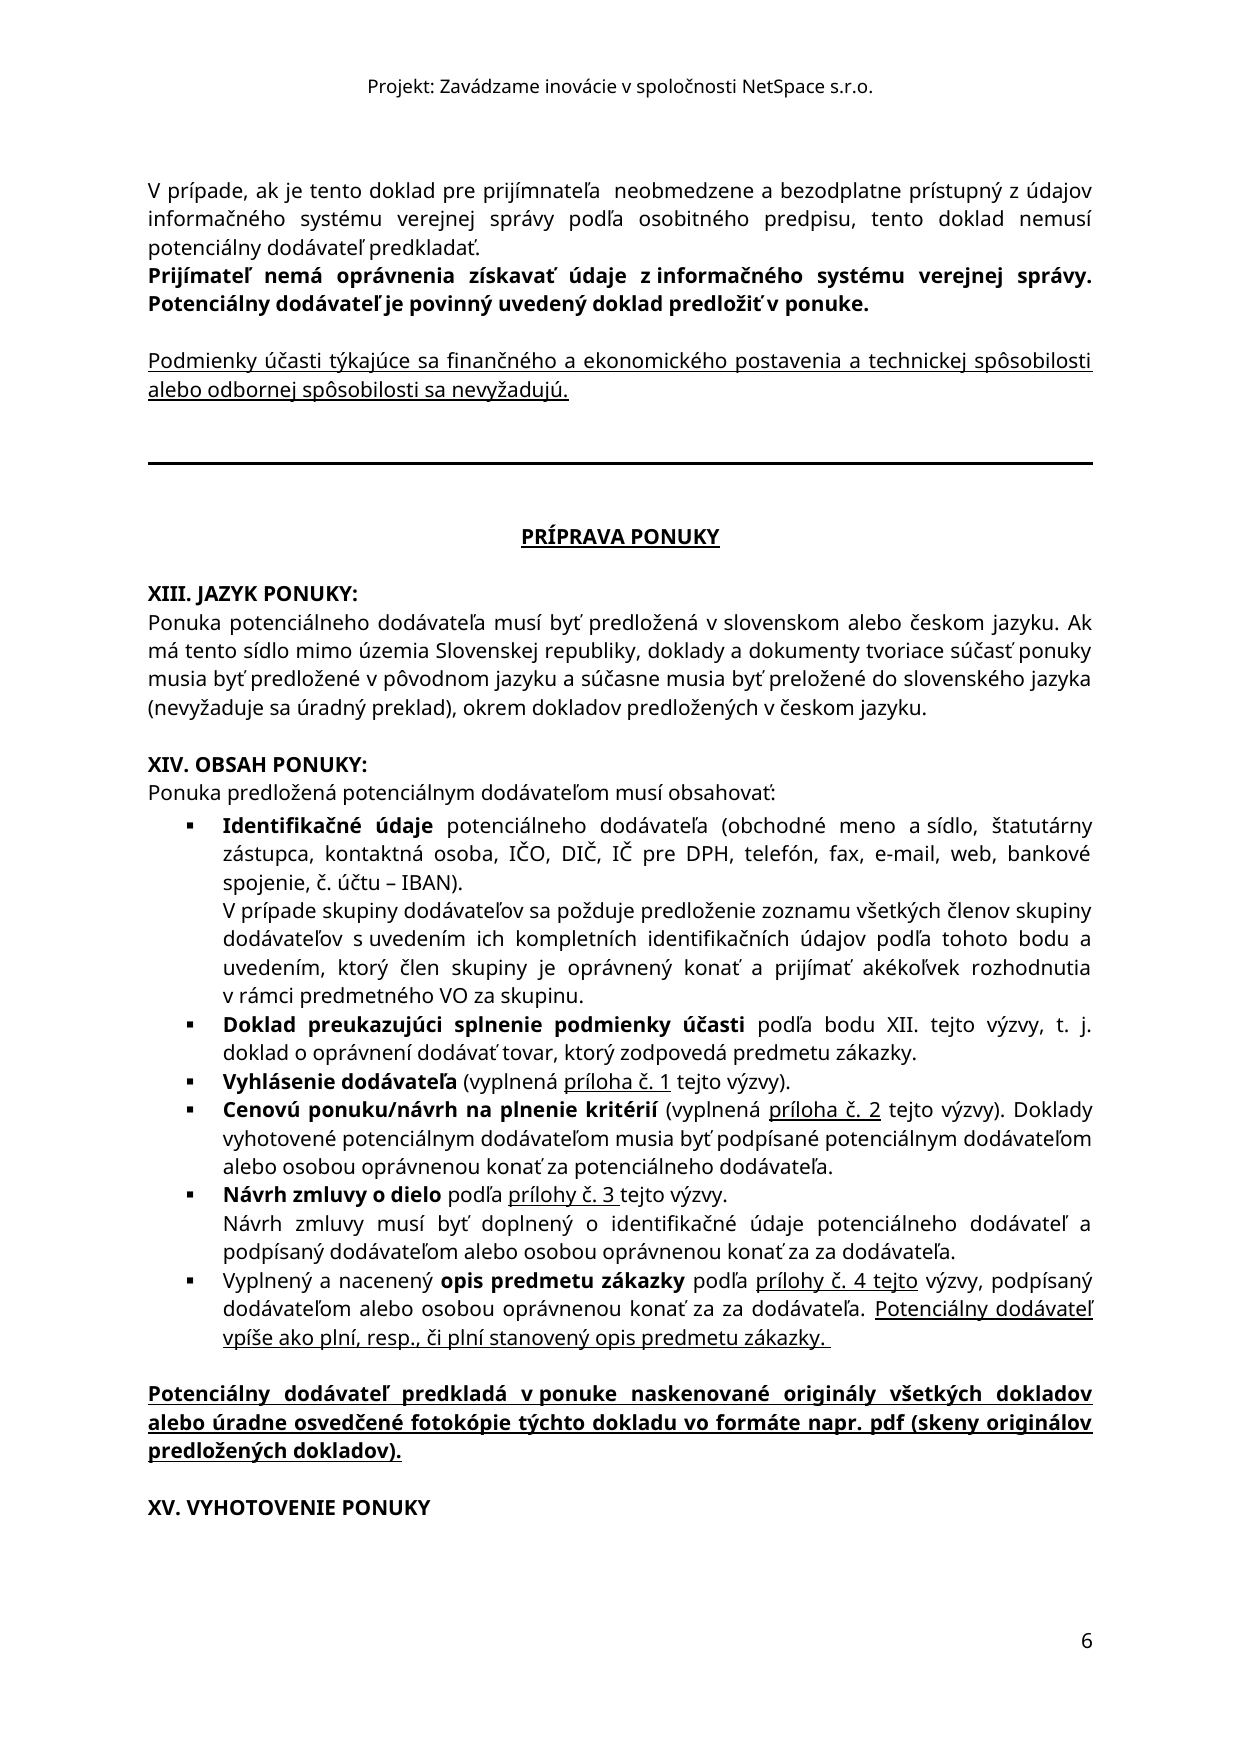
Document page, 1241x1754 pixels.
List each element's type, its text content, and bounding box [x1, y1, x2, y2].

text Ponuka predložená potenciálnym dodávateľom musí obsahovať: [148, 778, 1093, 807]
text Podmienky účasti týkajúce sa finančného a ekonomického postavenia a technickej spôsobilosti [148, 346, 1093, 371]
text Návrh zmluvy musí byť doplnený o identifikačné údaje potenciálneho dodávateľ a podpísaný dodávateľom alebo osobou oprávnenou konať za za dodávateľa. [223, 1209, 1093, 1266]
list Doklad preukazujúci splnenie podmienky účasti podľa bodu XII. tejto výzvy, t. j. doklad o oprávnení dodávať tovar, ktorý zodpovedá predmetu zákazky. [185, 1010, 1093, 1067]
list Cenovú ponuku/návrh na plnenie kritérií (vyplnená príloha č. 2 tejto výzvy). Doklady vyhotovené potenciálnym dodávateľom musia byť podpísané potenciálnym dodávateľom alebo osobou oprávnenou konať za potenciálneho dodávateľa. [185, 1095, 1093, 1181]
text XIII. JAZYK PONUKY: [148, 579, 1093, 608]
text alebo odbornej spôsobilosti sa nevyžadujú. [148, 372, 1093, 403]
text V prípade skupiny dodávateľov sa požduje predloženie zoznamu všetkých členov skupiny dodávateľov s uvedením ich kompletních identifikačních údajov podľa tohoto bodu a uvedením, ktorý člen skupiny je oprávnený konať a prijímať akékoľvek rozhodnutia v rámci predmetného VO za skupinu. [223, 896, 1093, 1010]
list Vyhlásenie dodávateľa (vyplnená príloha č. 1 tejto výzvy). [185, 1067, 1093, 1095]
text XIV. OBSAH PONUKY: [148, 750, 1093, 778]
list Návrh zmluvy o dielo podľa prílohy č. 3 tejto výzvy. [185, 1181, 1093, 1209]
text Ponuka potenciálneho dodávateľa musí byť predložená v slovenskom alebo českom jazyku. Ak má tento sídlo mimo územia Slovenskej republiky, doklady a dokumenty tvoriace súčasť ponuky musia byť predložené v pôvodnom jazyku a súčasne musia byť preložené do slovenského jazyka (nevyžaduje sa úradný preklad), okrem dokladov predložených v českom jazyku. [148, 608, 1093, 721]
text alebo úradne osvedčené fotokópie týchto dokladu vo formáte napr. pdf (skeny originálov [148, 1405, 1093, 1432]
list Vyplnený a nacenený opis predmetu zákazky podľa prílohy č. 4 tejto výzvy, podpísaný dodávateľom alebo osobou oprávnenou konať za za dodávateľa. Potenciálny dodávateľ vpíše ako plní, resp., či plní stanovený opis predmetu zákazky. [185, 1266, 1093, 1351]
text Potenciálny dodávateľ predkladá v ponuke naskenované originály všetkých dokladov [148, 1379, 1093, 1404]
text XV. VYHOTOVENIE PONUKY [148, 1493, 1093, 1522]
list Identifikačné údaje potenciálneho dodávateľa (obchodné meno a sídlo, štatutárny zástupca, kontaktná osoba, IČO, DIČ, IČ pre DPH, telefón, fax, e-mail, web, bankové spojenie, č. účtu – IBAN). [185, 811, 1093, 896]
text predložených dokladov). [148, 1434, 1093, 1465]
text Prijímateľ nemá oprávnenia získavať údaje z informačného systému verejnej správy. Potenciálny dodávateľ je povinný uvedený doklad predložiť v ponuke. [148, 261, 1093, 318]
text V prípade, ak je tento doklad pre prijímnateľa neobmedzene a bezodplatne prístupný z údajov informačného systému verejnej správy podľa osobitného predpisu, tento doklad nemusí potenciálny dodávateľ predkladať. [148, 176, 1093, 261]
text PRÍPRAVA PONUKY [148, 522, 1093, 551]
